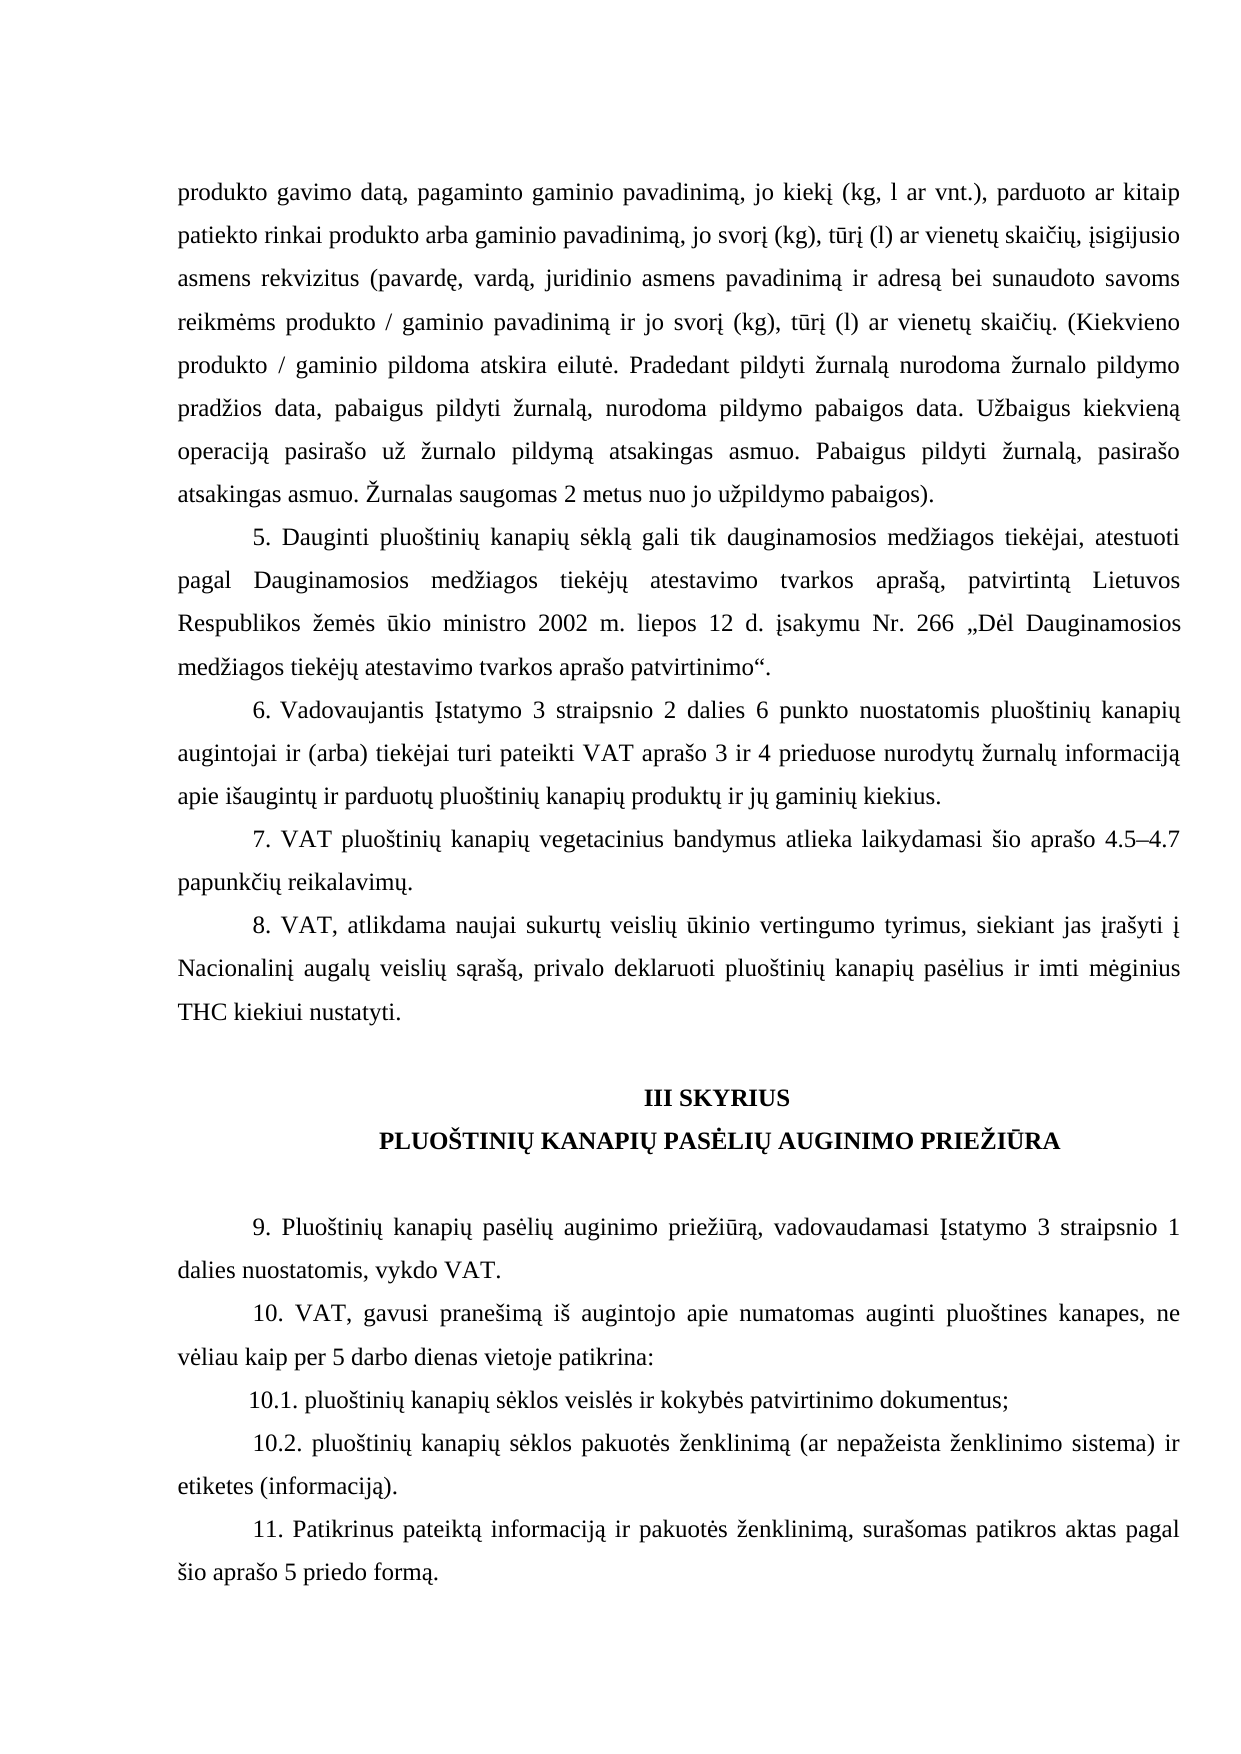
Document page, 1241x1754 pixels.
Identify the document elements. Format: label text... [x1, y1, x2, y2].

text 7. VAT pluoštinių kanapių vegetacinius bandymus atlieka laikydamasi šio aprašo 4.5–4.7 papunkčių reikalavimų. [177, 824, 1181, 896]
text III SKYRIUS [177, 1083, 1181, 1112]
text PLUOŠTINIŲ KANAPIŲ PASĖLIŲ AUGINIMO PRIEŽIŪRA [177, 1126, 1181, 1155]
text 10.2. pluoštinių kanapių sėklos pakuotės ženklinimą (ar nepažeista ženklinimo sistema) ir etiketes (informaciją). [177, 1428, 1181, 1500]
text 5. Dauginti pluoštinių kanapių sėklą gali tik dauginamosios medžiagos tiekėjai, atestuoti pagal Dauginamosios medžiagos tiekėjų atestavimo tvarkos aprašą, patvirtintą Lietuvos Respublikos žemės ūkio ministro 2002 m. liepos 12 d. įsakymu Nr. 266 „Dėl Dauginamosios medžiagos tiekėjų atestavimo tvarkos aprašo patvirtinimo“. [177, 522, 1181, 680]
text 11. Patikrinus pateiktą informaciją ir pakuotės ženklinimą, surašomas patikros aktas pagal šio aprašo 5 priedo formą. [177, 1514, 1181, 1586]
text produkto gavimo datą, pagaminto gaminio pavadinimą, jo kiekį (kg, l ar vnt.), parduoto ar kitaip patiekto rinkai produkto arba gaminio pavadinimą, jo svorį (kg), tūrį (l) ar vienetų skaičių, įsigijusio asmens rekvizitus (pavardę, vardą, juridinio asmens pavadinimą ir adresą bei sunaudoto savoms reikmėms produkto / gaminio pavadinimą ir jo svorį (kg), tūrį (l) ar vienetų skaičių. (Kiekvieno produkto / gaminio pildoma atskira eilutė. Pradedant pildyti žurnalą nurodoma žurnalo pildymo pradžios data, pabaigus pildyti žurnalą, nurodoma pildymo pabaigos data. Užbaigus kiekvieną operaciją pasirašo už žurnalo pildymą atsakingas asmuo. Pabaigus pildyti žurnalą, pasirašo atsakingas asmuo. Žurnalas saugomas 2 metus nuo jo užpildymo pabaigos). [177, 177, 1181, 508]
text 9. Pluoštinių kanapių pasėlių auginimo priežiūrą, vadovaudamasi Įstatymo 3 straipsnio 1 dalies nuostatomis, vykdo VAT. [177, 1212, 1181, 1284]
text 10.1. pluoštinių kanapių sėklos veislės ir kokybės patvirtinimo dokumentus; [177, 1385, 1181, 1413]
text 6. Vadovaujantis Įstatymo 3 straipsnio 2 dalies 6 punkto nuostatomis pluoštinių kanapių augintojai ir (arba) tiekėjai turi pateikti VAT aprašo 3 ir 4 prieduose nurodytų žurnalų informaciją apie išaugintų ir parduotų pluoštinių kanapių produktų ir jų gaminių kiekius. [177, 695, 1181, 810]
text 10. VAT, gavusi pranešimą iš augintojo apie numatomas auginti pluoštines kanapes, ne vėliau kaip per 5 darbo dienas vietoje patikrina: [177, 1298, 1181, 1370]
text 8. VAT, atlikdama naujai sukurtų veislių ūkinio vertingumo tyrimus, siekiant jas įrašyti į Nacionalinį augalų veislių sąrašą, privalo deklaruoti pluoštinių kanapių pasėlius ir imti mėginius THC kiekiui nustatyti. [177, 910, 1181, 1025]
